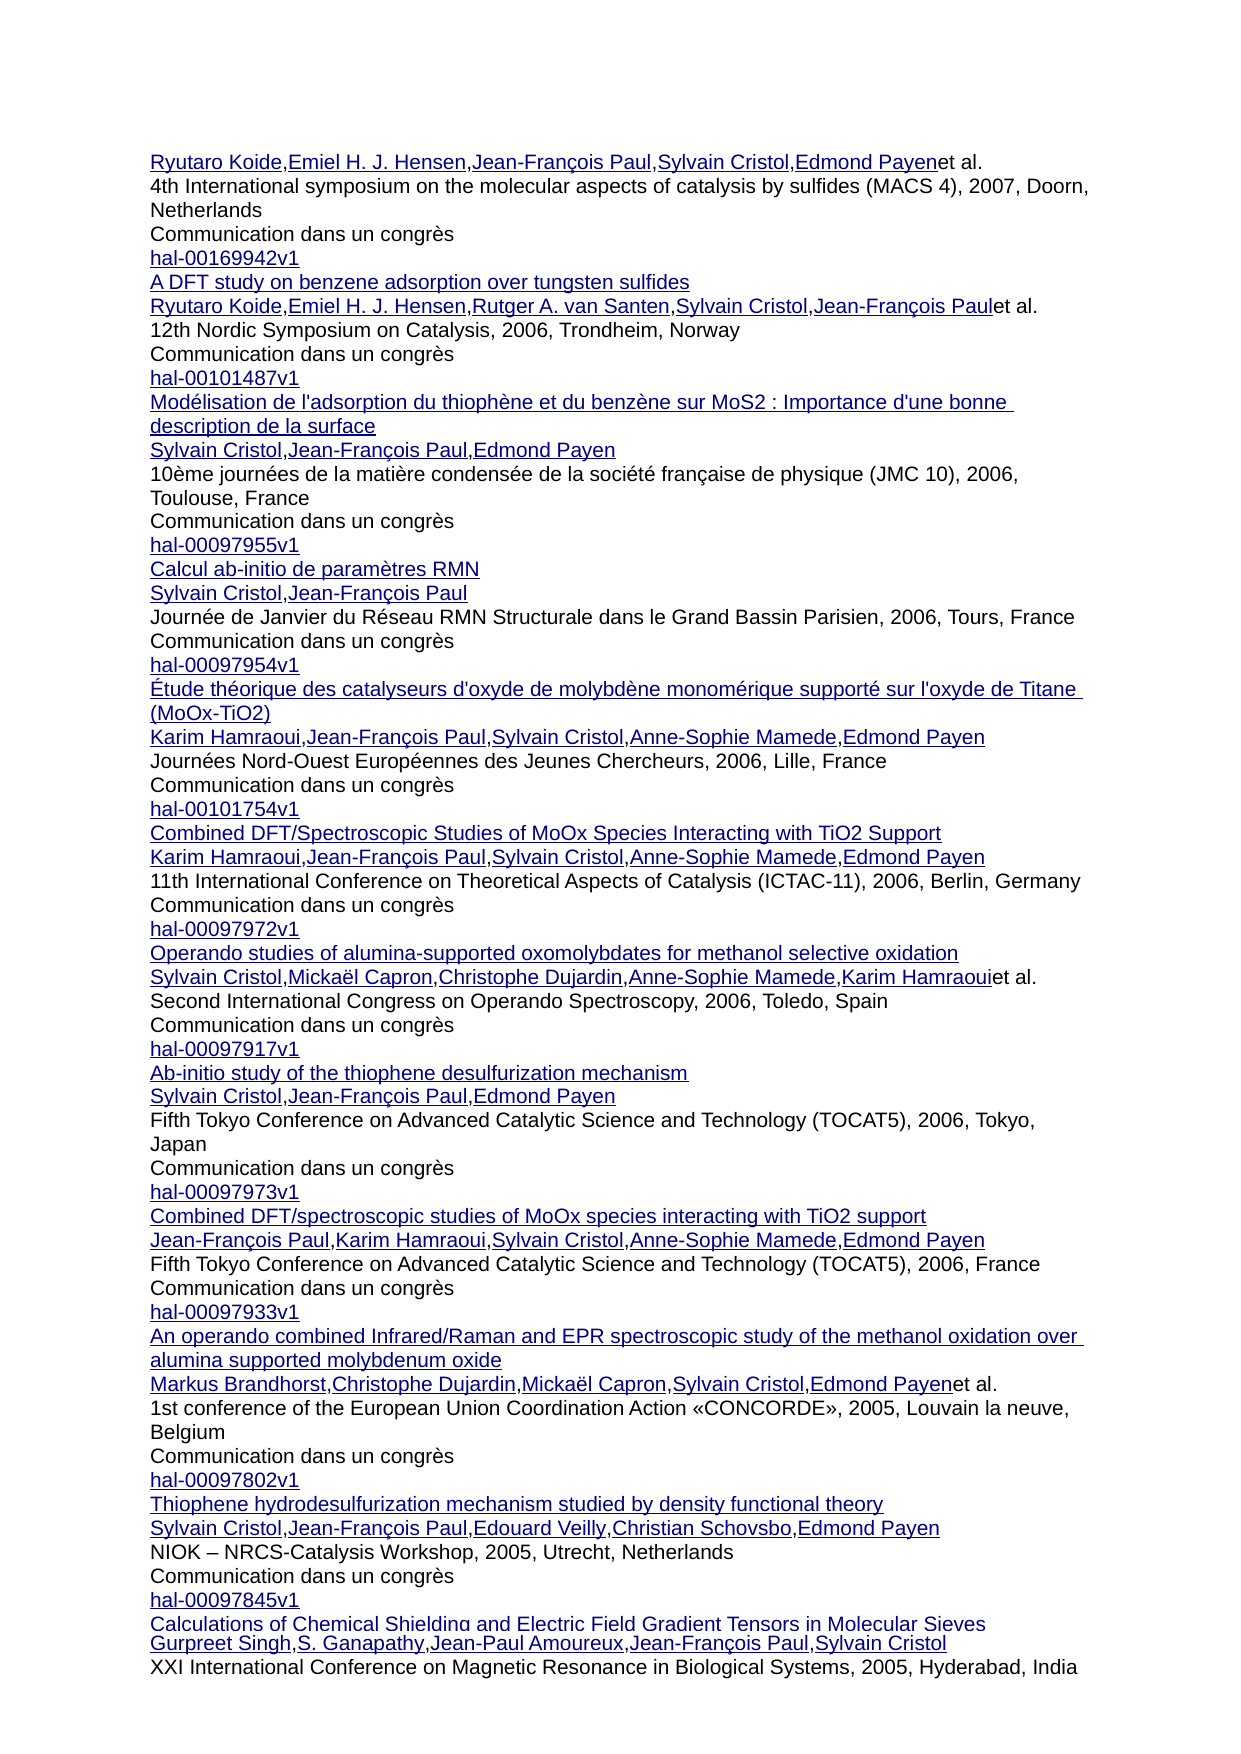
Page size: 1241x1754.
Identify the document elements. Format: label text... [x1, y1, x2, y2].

table_cell Ab-initio study of the thiophene desulfurization mechanism Sylvain Cristol,Jean-François Paul,Edmond Payen Fifth Tokyo Conference on Advanced Catalytic Science and Technology (TOCAT5), 2006, Tokyo, Japan Communication dans un congrès hal-00097973v1 [150, 1060, 1090, 1204]
table_cell Calculations of Chemical Shielding and Electric Field Gradient Tensors in Molecular Sieves Gurpreet Singh,S. Ganapathy,Jean-Paul Amoureux,Jean-François Paul,Sylvain Cristol XXI International Conference on Magnetic Resonance in Biological Systems, 2005, Hyderabad, India [150, 1611, 1090, 1679]
table_cell Étude théorique des catalyseurs d'oxyde de molybdène monomérique supporté sur l'oxyde de Titane (MoOx-TiO2) Karim Hamraoui,Jean-François Paul,Sylvain Cristol,Anne-Sophie Mamede,Edmond Payen Journées Nord-Ouest Européennes des Jeunes Chercheurs, 2006, Lille, France Communication dans un congrès hal-00101754v1 [150, 677, 1090, 821]
table_cell Ryutaro Koide,Emiel H. J. Hensen,Jean-François Paul,Sylvain Cristol,Edmond Payenet al. 4th International symposium on the molecular aspects of catalysis by sulfides (MACS 4), 2007, Doorn, Netherlands Communication dans un congrès hal-00169942v1 [150, 150, 1090, 270]
table_cell Thiophene hydrodesulfurization mechanism studied by density functional theory Sylvain Cristol,Jean-François Paul,Edouard Veilly,Christian Schovsbo,Edmond Payen NIOK – NRCS-Catalysis Workshop, 2005, Utrecht, Netherlands Communication dans un congrès hal-00097845v1 [150, 1492, 1090, 1611]
table_cell An operando combined Infrared/Raman and EPR spectroscopic study of the methanol oxidation over alumina supported molybdenum oxide Markus Brandhorst,Christophe Dujardin,Mickaël Capron,Sylvain Cristol,Edmond Payenet al. 1st conference of the European Union Coordination Action «CONCORDE», 2005, Louvain la neuve, Belgium Communication dans un congrès hal-00097802v1 [150, 1324, 1090, 1492]
table_cell Calcul ab-initio de paramètres RMN Sylvain Cristol,Jean-François Paul Journée de Janvier du Réseau RMN Structurale dans le Grand Bassin Parisien, 2006, Tours, France Communication dans un congrès hal-00097954v1 [150, 557, 1090, 677]
table_cell A DFT study on benzene adsorption over tungsten sulfides Ryutaro Koide,Emiel H. J. Hensen,Rutger A. van Santen,Sylvain Cristol,Jean-François Paulet al. 12th Nordic Symposium on Catalysis, 2006, Trondheim, Norway Communication dans un congrès hal-00101487v1 [150, 270, 1090, 389]
table_cell Operando studies of alumina-supported oxomolybdates for methanol selective oxidation Sylvain Cristol,Mickaël Capron,Christophe Dujardin,Anne-Sophie Mamede,Karim Hamraouiet al. Second International Congress on Operando Spectroscopy, 2006, Toledo, Spain Communication dans un congrès hal-00097917v1 [150, 941, 1090, 1060]
table_cell Combined DFT/spectroscopic studies of MoOx species interacting with TiO2 support Jean-François Paul,Karim Hamraoui,Sylvain Cristol,Anne-Sophie Mamede,Edmond Payen Fifth Tokyo Conference on Advanced Catalytic Science and Technology (TOCAT5), 2006, France Communication dans un congrès hal-00097933v1 [150, 1204, 1090, 1324]
table_cell Combined DFT/Spectroscopic Studies of MoOx Species Interacting with TiO2 Support Karim Hamraoui,Jean-François Paul,Sylvain Cristol,Anne-Sophie Mamede,Edmond Payen 11th International Conference on Theoretical Aspects of Catalysis (ICTAC-11), 2006, Berlin, Germany Communication dans un congrès hal-00097972v1 [150, 821, 1090, 941]
table_cell Modélisation de l'adsorption du thiophène et du benzène sur MoS2 : Importance d'une bonne description de la surface Sylvain Cristol,Jean-François Paul,Edmond Payen 10ème journées de la matière condensée de la société française de physique (JMC 10), 2006, Toulouse, France Communication dans un congrès hal-00097955v1 [150, 390, 1090, 557]
